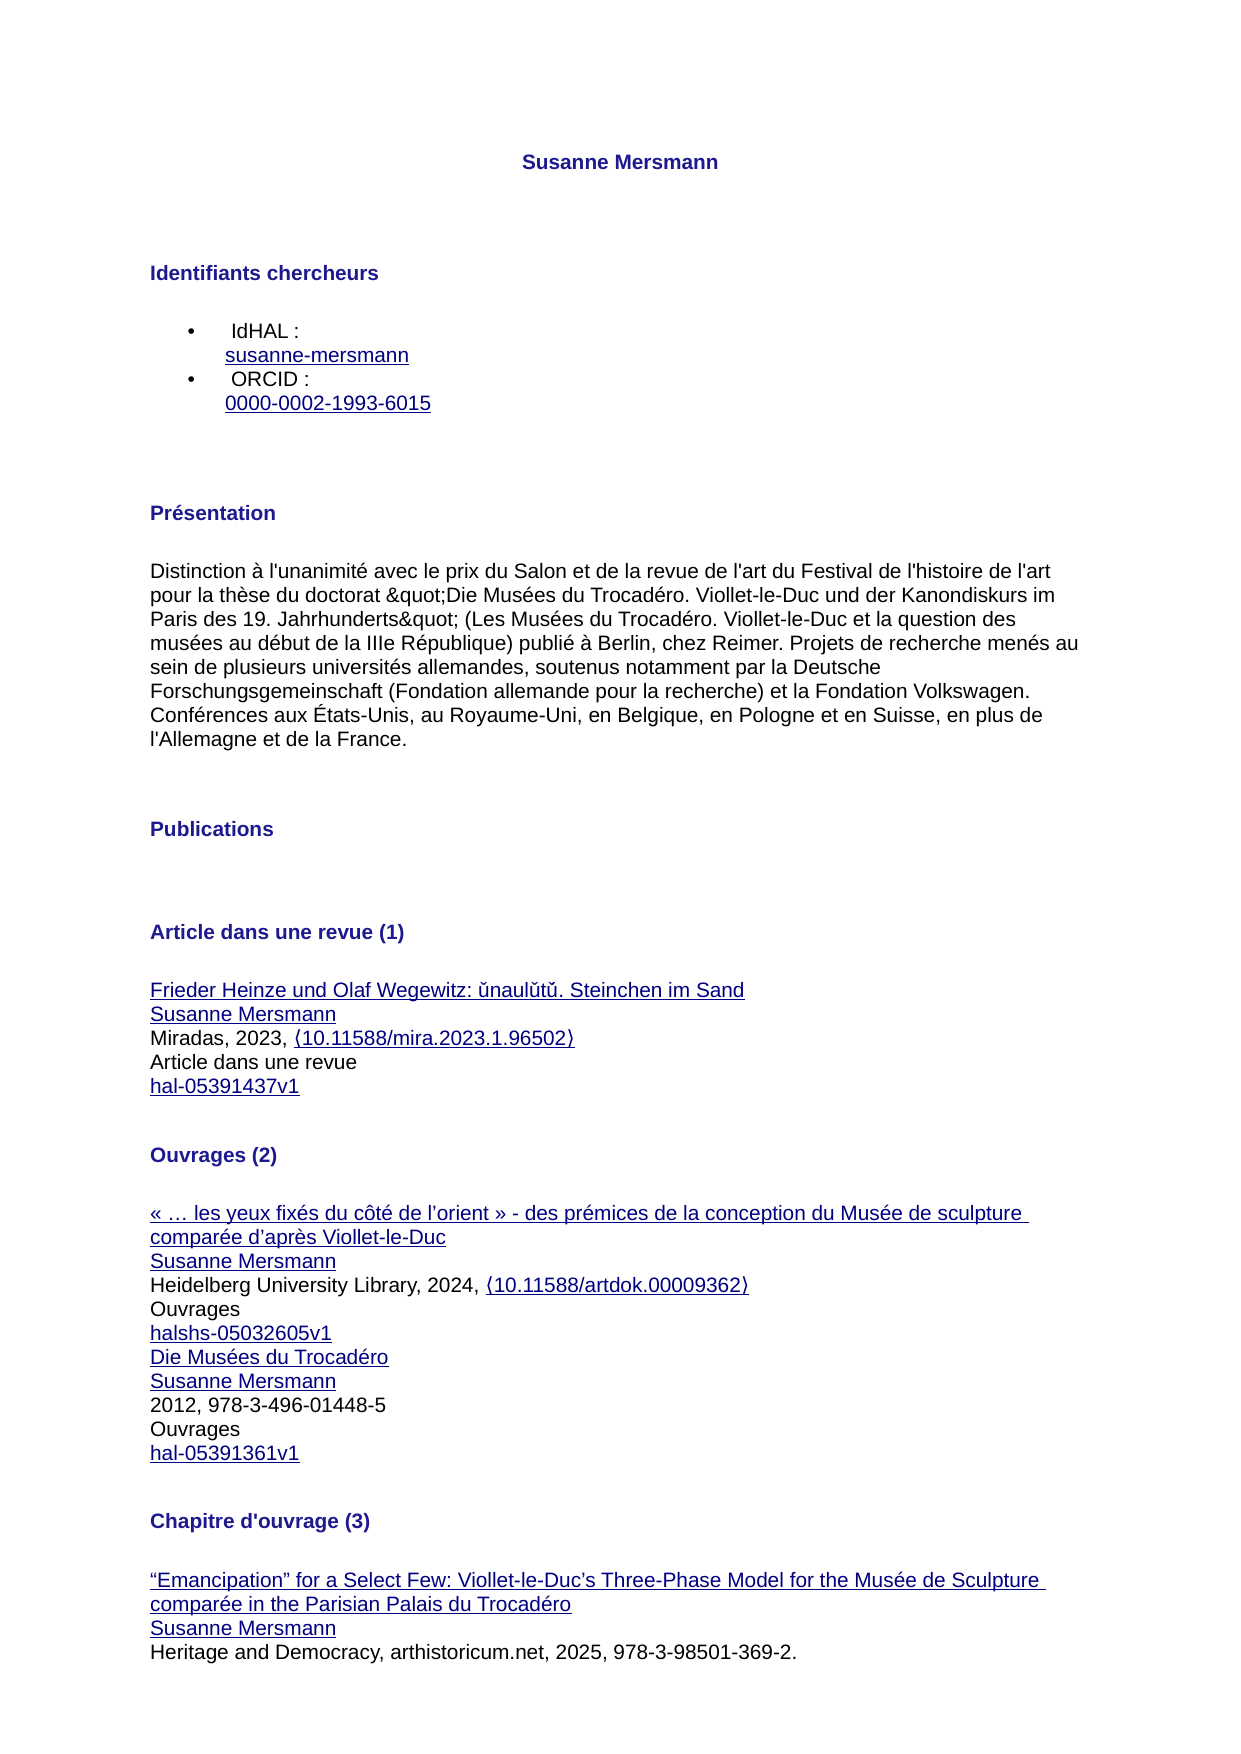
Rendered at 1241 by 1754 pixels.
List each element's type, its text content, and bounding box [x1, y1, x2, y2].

list IdHAL : [187, 319, 1090, 343]
subtitle Susanne Mersmann [150, 150, 1090, 174]
subtitle Publications [150, 817, 1090, 841]
text Distinction à l'unanimité avec le prix du Salon et de la revue de l'art du Festival de l'histoire de l'art pour la thèse du doctorat &quot;Die Musées du Trocadéro. Viollet-le-Duc und der Kanondiskurs im Paris des 19. Jahrhunderts&quot; (Les Musées du Trocadéro. Viollet-le-Duc et la question des musées au début de la IIIe République) publié à Berlin, chez Reimer. Projets de recherche menés au sein de plusieurs universités allemandes, soutenus notamment par la Deutsche Forschungsgemeinschaft (Fondation allemande pour la recherche) et la Fondation Volkswagen. Conférences aux États-Unis, au Royaume-Uni, en Belgique, en Pologne et en Suisse, en plus de l'Allemagne et de la France. [150, 559, 1090, 751]
subtitle Chapitre d'ouvrage (3) [150, 1509, 1090, 1533]
subtitle Présentation [150, 501, 1090, 525]
list 0000-0002-1993-6015 [187, 391, 1090, 414]
table_header Frieder Heinze und Olaf Wegewitz: ǔnaulǔtǔ́. Steinchen im Sand Susanne Mersmann Miradas, 2023, ⟨10.11588/mira.2023.1.96502⟩ Article dans une revue hal-05391437v1 [150, 978, 1090, 1098]
table_header “Emancipation” for a Select Few: Viollet-le-Duc’s Three-Phase Model for the Musée de Sculpture comparée in the Parisian Palais du Trocadéro Susanne Mersmann Heritage and Democracy, arthistoricum.net, 2025, 978-3-98501-369-2. [150, 1568, 1090, 1663]
list ORCID : [187, 367, 1090, 391]
table_header « … les yeux fixés du côté de l’orient » - des prémices de la conception du Musée de sculpture comparée d’après Viollet-le-Duc Susanne Mersmann Heidelberg University Library, 2024, ⟨10.11588/artdok.00009362⟩ Ouvrages halshs-05032605v1 [150, 1201, 1090, 1345]
subtitle Article dans une revue (1) [150, 920, 1090, 944]
subtitle Identifiants chercheurs [150, 260, 1090, 284]
table_cell Die Musées du Trocadéro Susanne Mersmann 2012, 978-3-496-01448-5 Ouvrages hal-05391361v1 [150, 1345, 1090, 1464]
list susanne-mersmann [187, 343, 1090, 367]
subtitle Ouvrages (2) [150, 1143, 1090, 1167]
